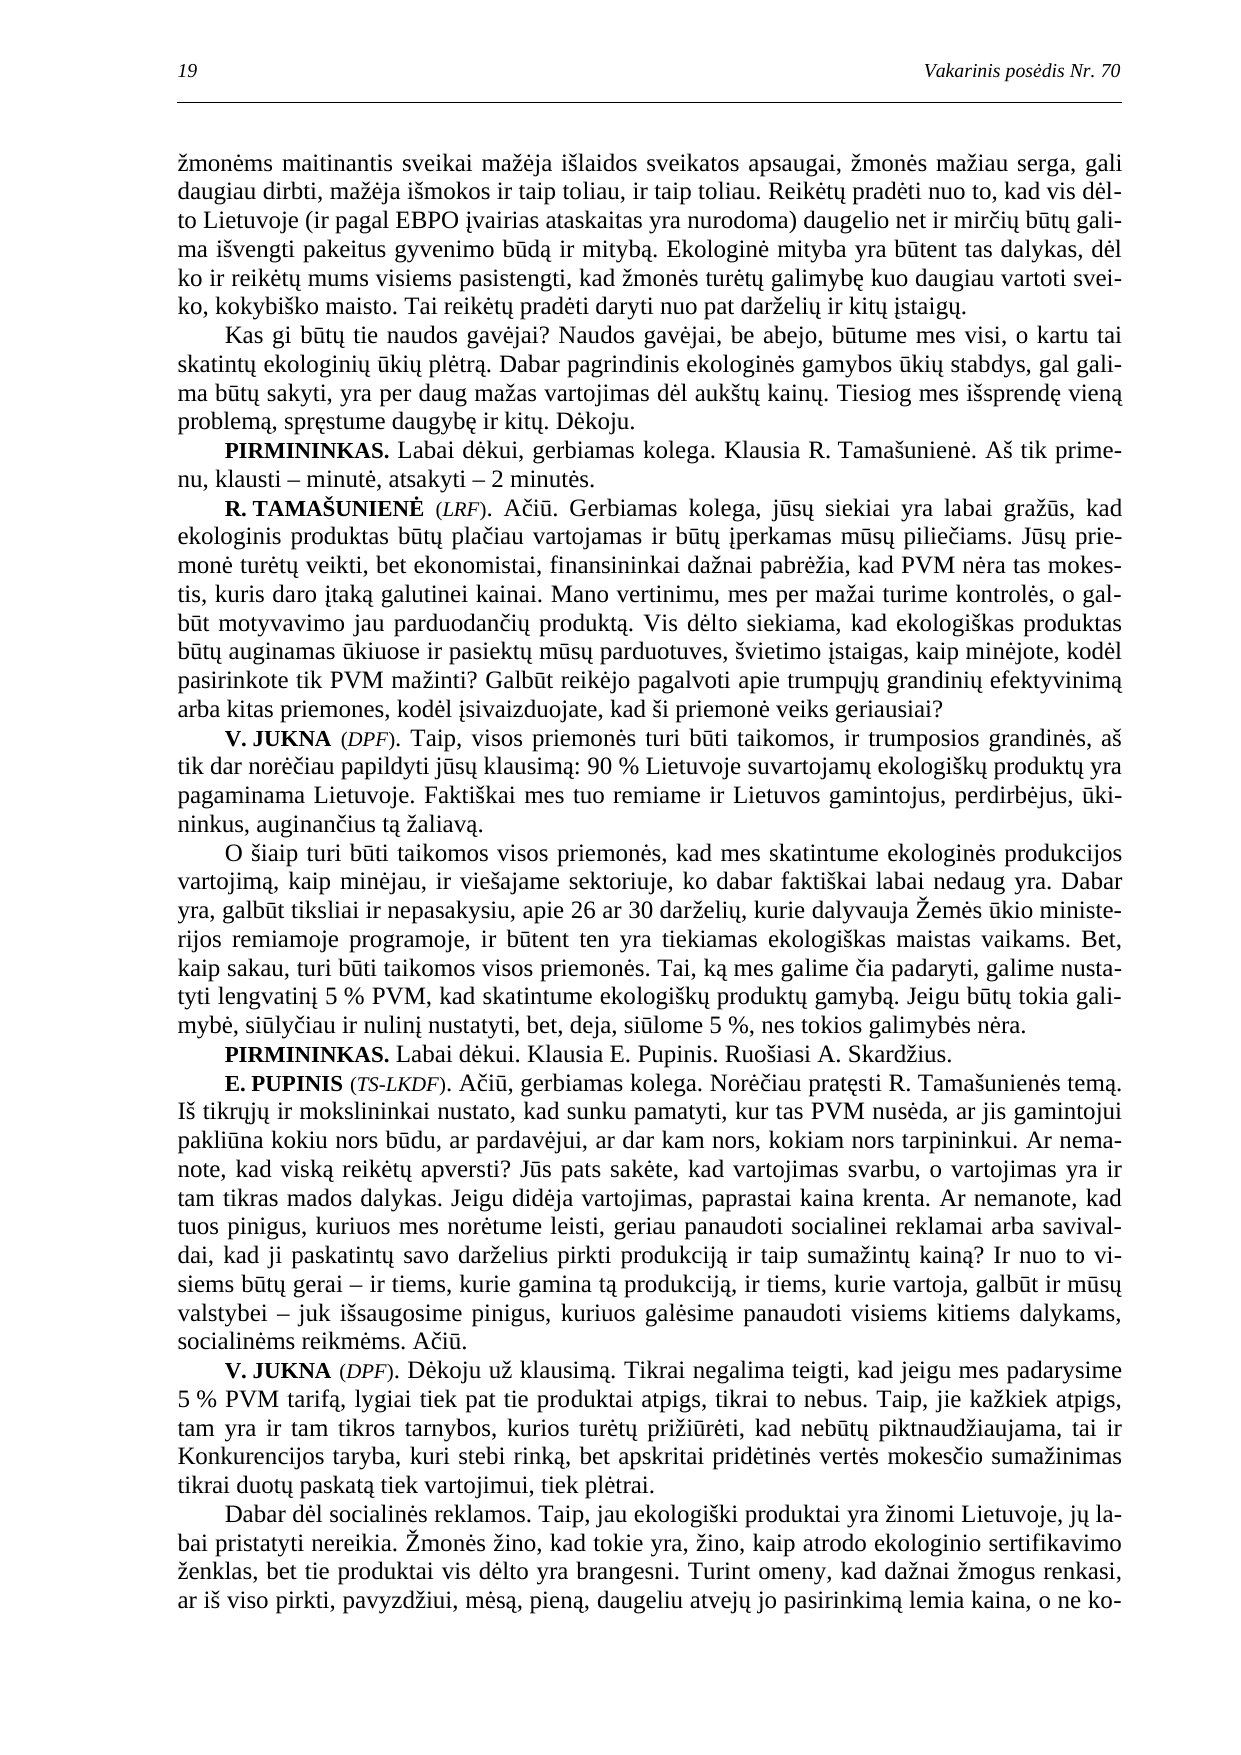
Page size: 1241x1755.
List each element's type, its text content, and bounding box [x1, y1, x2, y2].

text R. TAMAŠUNIENĖ (LRF). Ačiū. Ger­bia­mas ko­le­ga, jū­sų sie­kiai yra la­bai gra­žūs, kad eko­lo­gi­nis pro­duk­tas bū­tų pla­čiau var­to­ja­mas ir bū­tų įper­ka­mas mū­sų pi­lie­čiams. Jū­sų prie­mo­nė tu­rė­tų veik­ti, bet eko­no­mis­tai, fi­nan­si­nin­kai daž­nai pa­brė­žia, kad PVM nė­ra tas mo­kes­tis, ku­ris da­ro įta­ką ga­lu­ti­nei kai­nai. Ma­no ver­ti­ni­mu, mes per ma­žai tu­ri­me kon­tro­lės, o gal­būt mo­ty­va­vi­mo jau par­duo­dan­čių pro­duk­tą. Vis dėl­to sie­kia­ma, kad eko­lo­giš­kas pro­duk­tas bū­tų au­gi­na­mas ūkiuo­se ir pa­siek­tų mū­sų par­duo­tu­ves, švie­ti­mo įstai­gas, kaip mi­nė­jo­te, ko­dėl pa­si­rin­ko­te tik PVM ma­žin­ti? Gal­būt rei­kė­jo pa­gal­vo­ti apie trum­pų­jų gran­di­nių efek­ty­vi­ni­mą ar­ba ki­tas prie­mo­nes, ko­dėl įsi­vaiz­duo­ja­te, kad ši prie­mo­nė veiks ge­riau­siai? [177, 493, 1122, 723]
text V. JUKNA (DPF). Dė­ko­ju už klau­si­mą. Tik­rai ne­ga­li­ma teig­ti, kad jei­gu mes pa­da­ry­si­me 5 % PVM ta­ri­fą, ly­giai tiek pat tie pro­duk­tai at­pigs, tik­rai to ne­bus. Taip, jie kaž­kiek at­pigs, tam yra ir tam tik­ros tar­ny­bos, ku­rios tu­rė­tų pri­žiū­rė­ti, kad ne­bū­tų pik­tnau­džiau­ja­ma, tai ir Kon­ku­ren­ci­jos ta­ry­ba, ku­ri ste­bi rin­ką, bet ap­skri­tai pri­dė­ti­nės ver­tės mo­kes­čio su­ma­ži­ni­mas tik­rai duo­tų pa­ska­tą tiek var­to­ji­mui, tiek plėt­rai. [177, 1355, 1122, 1499]
text PIRMININKAS. La­bai dė­kui. Klau­sia E. Pu­pi­nis. Ruo­šia­si A. Skar­džius. [177, 1039, 1122, 1068]
text O šiaip tu­ri bū­ti tai­ko­mos vi­sos prie­mo­nės, kad mes ska­tin­tu­me eko­lo­gi­nės pro­duk­ci­jos var­to­ji­mą, kaip mi­nė­jau, ir vie­ša­ja­me sek­to­riu­je, ko da­bar fak­tiš­kai la­bai ne­daug yra. Da­bar yra, gal­būt tiks­liai ir ne­pa­sa­ky­siu, apie 26 ar 30 dar­že­lių, ku­rie da­ly­vau­ja Že­mės ūkio mi­nis­te­ri­jos re­mia­mo­je pro­gra­mo­je, ir bū­tent ten yra tie­kia­mas eko­lo­giš­kas mais­tas vai­kams. Bet, kaip sa­kau, tu­ri bū­ti tai­ko­mos vi­sos prie­mo­nės. Tai, ką mes ga­li­me čia pa­da­ry­ti, ga­li­me nu­sta­ty­ti leng­va­ti­nį 5 % PVM, kad ska­tin­tu­me eko­lo­giš­kų pro­duk­tų ga­my­bą. Jei­gu bū­tų to­kia ga­li­my­bė, siū­ly­čiau ir nu­li­nį nu­sta­ty­ti, bet, de­ja, siū­lo­me 5 %, nes to­kios ga­li­my­bės nė­ra. [177, 838, 1122, 1039]
text Kas gi bū­tų tie nau­dos ga­vė­jai? Nau­dos ga­vė­jai, be abe­jo, bū­tu­me mes vi­si, o kar­tu tai ska­tin­tų eko­lo­gi­nių ūkių plėt­rą. Da­bar pa­grin­di­nis eko­lo­gi­nės ga­my­bos ūkių stab­dys, gal ga­li­ma bū­tų sa­ky­ti, yra per daug ma­žas var­to­ji­mas dėl aukš­tų kai­nų. Tie­siog mes iš­spren­dę vie­ną pro­ble­mą, spręs­tu­me dau­gy­bę ir ki­tų. Dė­ko­ju. [177, 320, 1122, 435]
text V. JUKNA (DPF). Taip, vi­sos prie­mo­nės tu­ri bū­ti tai­ko­mos, ir trum­po­sios gran­di­nės, aš tik dar no­rė­čiau pa­pil­dy­ti jū­sų klau­si­mą: 90 % Lie­tu­vo­je su­var­to­ja­mų eko­lo­giš­kų pro­duk­tų yra pa­ga­mi­na­ma Lie­tu­vo­je. Fak­tiš­kai mes tuo re­mia­me ir Lie­tu­vos ga­min­to­jus, per­dir­bė­jus, ūki­nin­kus, au­gi­nan­čius tą ža­lia­vą. [177, 723, 1122, 838]
text E. PUPINIS (TS-LKDF). Ačiū, ger­bia­mas ko­le­ga. No­rė­čiau pra­tęs­ti R. Ta­ma­šu­nie­nės te­mą. Iš tik­rų­jų ir moks­li­nin­kai nu­sta­to, kad sun­ku pa­ma­ty­ti, kur tas PVM nu­sė­da, ar jis ga­min­to­jui pa­kliū­na ko­kiu nors bū­du, ar par­da­vė­jui, ar dar kam nors, ko­kiam nors tar­pi­nin­kui. Ar ne­ma­no­te, kad vis­ką rei­kė­tų ap­vers­ti? Jūs pats sa­kė­te, kad var­to­ji­mas svar­bu, o var­to­ji­mas yra ir tam tik­ras ma­dos da­ly­kas. Jei­gu di­dė­ja var­to­ji­mas, pa­pras­tai kai­na kren­ta. Ar ne­ma­no­te, kad tuos pi­ni­gus, ku­riuos mes no­rė­tu­me leis­ti, ge­riau pa­nau­do­ti so­cia­li­nei re­kla­mai ar­ba sa­vi­val­dai, kad ji pa­ska­tin­tų sa­vo dar­že­lius pirk­ti pro­duk­ci­ją ir taip su­ma­žin­tų kai­ną? Ir nuo to vi­siems bū­tų ge­rai – ir tiems, ku­rie ga­mi­na tą pro­duk­ci­ją, ir tiems, ku­rie var­to­ja, gal­būt ir mū­sų vals­ty­bei – juk iš­sau­go­si­me pi­ni­gus, ku­riuos ga­lė­si­me pa­nau­do­ti vi­siems ki­tiems da­ly­kams, so­cia­li­nėms reik­mėms. Ačiū. [177, 1068, 1122, 1355]
text PIRMININKAS. La­bai dė­kui, ger­bia­mas ko­le­ga. Klau­sia R. Ta­ma­šu­nie­nė. Aš tik pri­me­nu, klaus­ti – mi­nu­tė, at­sa­ky­ti – 2 mi­nu­tės. [177, 435, 1122, 493]
text žmo­nėms mai­ti­nan­tis svei­kai ma­žė­ja iš­lai­dos svei­ka­tos ap­sau­gai, žmo­nės ma­žiau ser­ga, ga­li dau­giau dirb­ti, ma­žė­ja iš­mo­kos ir taip to­liau, ir taip to­liau. Rei­kė­tų pra­dė­ti nuo to, kad vis dėl­to Lie­tu­vo­je (ir pa­gal EBPO įvai­rias ata­skai­tas yra nu­ro­do­ma) dau­ge­lio net ir mir­čių bū­tų ga­li­ma iš­veng­ti pa­kei­tus gy­ve­ni­mo bū­dą ir mi­ty­bą. Eko­lo­gi­nė mi­ty­ba yra bū­tent tas da­ly­kas, dėl ko ir rei­kė­tų mums vi­siems pa­si­steng­ti, kad žmo­nės tu­rė­tų ga­li­my­bę kuo dau­giau var­to­ti svei­ko, ko­ky­biš­ko mais­to. Tai rei­kė­tų pra­dė­ti da­ry­ti nuo pat dar­že­lių ir ki­tų įstai­gų. [177, 148, 1122, 320]
text Da­bar dėl so­cia­li­nės re­kla­mos. Taip, jau eko­lo­giš­ki pro­duk­tai yra ži­no­mi Lie­tu­vo­je, jų la­bai pri­sta­ty­ti ne­rei­kia. Žmo­nės ži­no, kad to­kie yra, ži­no, kaip at­ro­do eko­lo­gi­nio ser­ti­fi­ka­vi­mo žen­klas, bet tie pro­duk­tai vis dėl­to yra bran­ges­ni. Tu­rint ome­ny, kad daž­nai žmo­gus ren­ka­si, ar iš vi­so pirk­ti, pa­vyz­džiui, mė­są, pie­ną, dau­ge­liu at­ve­jų jo pa­si­rin­ki­mą le­mia kai­na, o ne ko­ [177, 1499, 1122, 1614]
